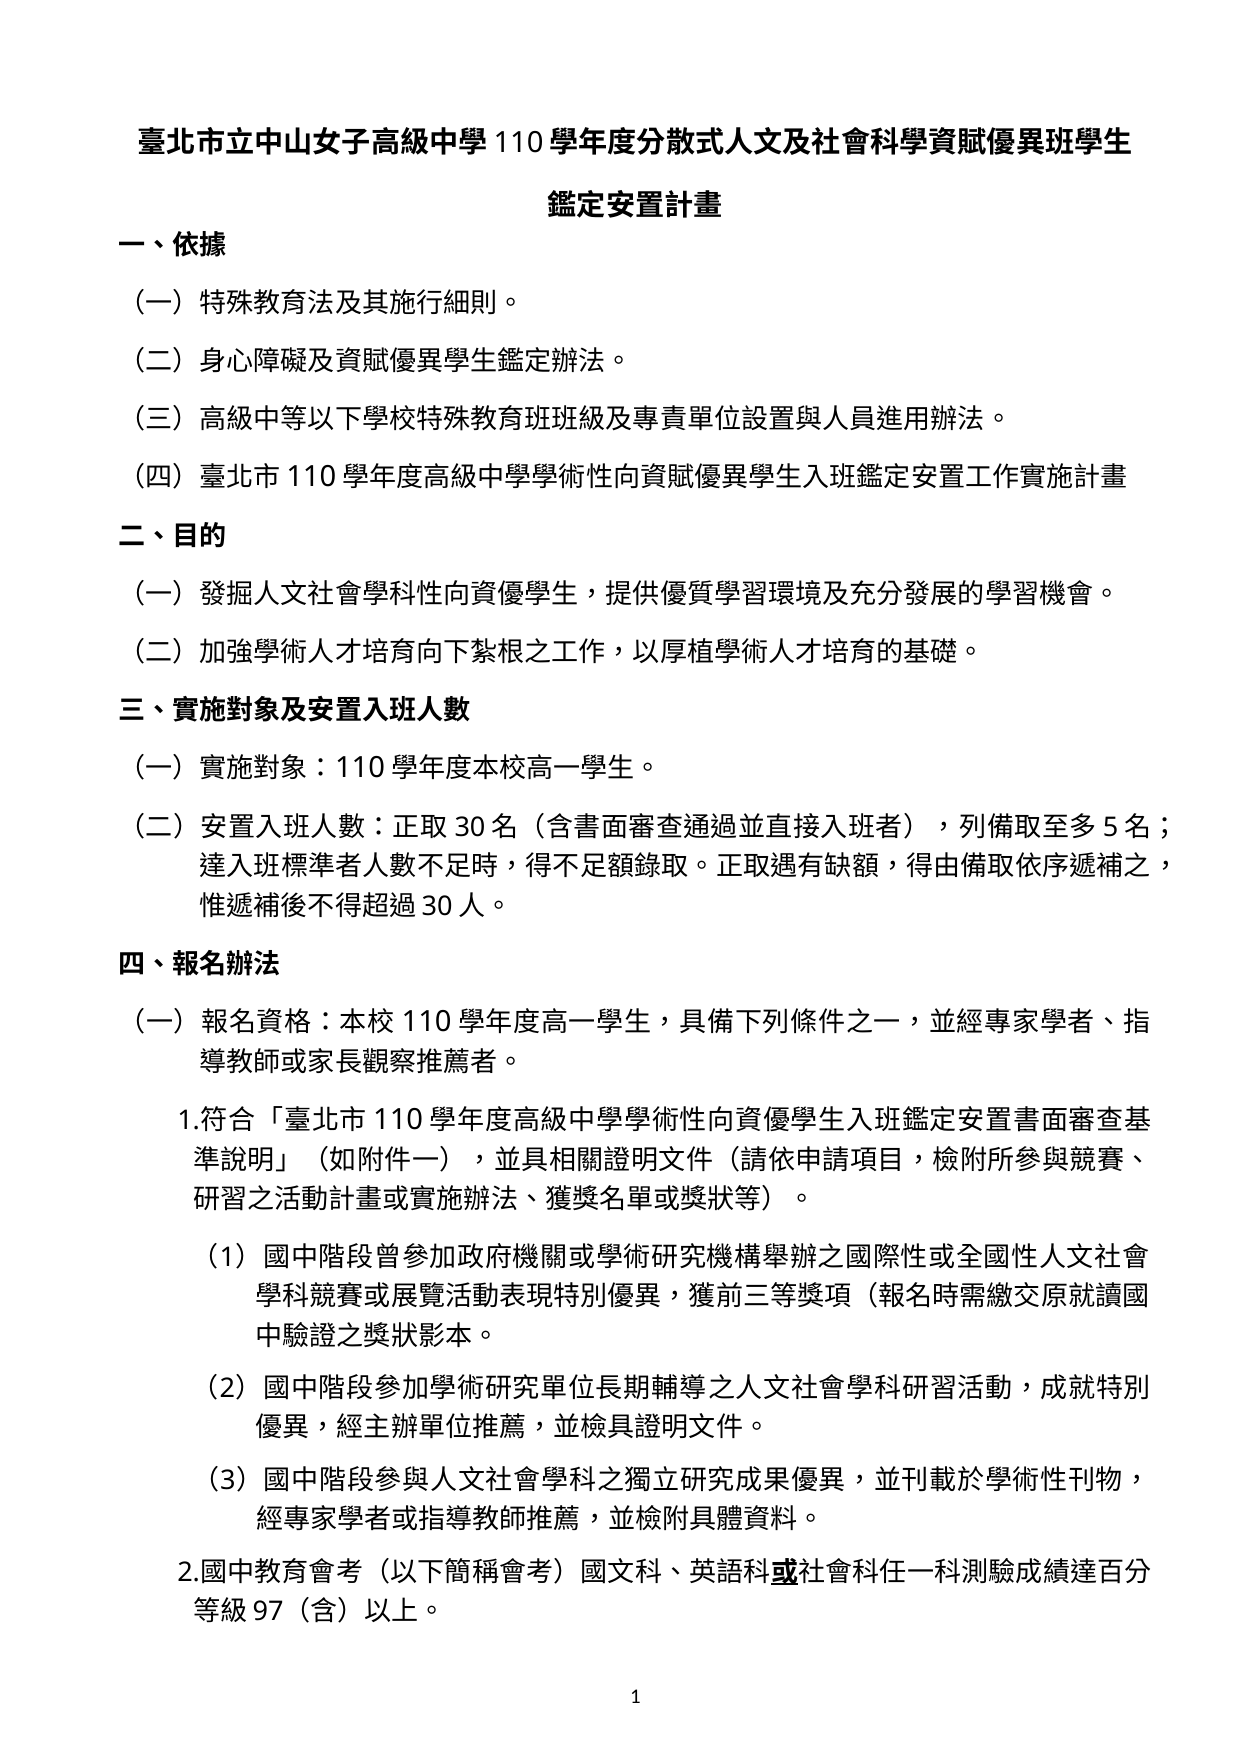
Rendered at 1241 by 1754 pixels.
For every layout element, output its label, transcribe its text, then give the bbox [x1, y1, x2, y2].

text （一）實施對象：110學年度本校高一學生。 [118, 746, 1152, 786]
text （2）國中階段參加學術研究單位長期輔導之人文社會學科研習活動，成就特別優異，經主辦單位推薦，並檢具證明文件。 [192, 1366, 1152, 1444]
text 1.符合「臺北市110學年度高級中學學術性向資優學生入班鑑定安置書面審查基準說明」（如附件一），並具相關證明文件（請依申請項目，檢附所參與競賽、研習之活動計畫或實施辦法、獲獎名單或獎狀等）。 [177, 1098, 1152, 1216]
text （四）臺北市110學年度高級中學學術性向資賦優異學生入班鑑定安置工作實施計畫 [118, 455, 1152, 495]
text （三）高級中等以下學校特殊教育班班級及專責單位設置與人員進用辦法。 [118, 397, 1152, 436]
text 臺北市立中山女子高級中學110學年度分散式人文及社會科學資賦優異班學生 [118, 98, 1152, 161]
text （一）特殊教育法及其施行細則。 [118, 281, 1152, 320]
text （一）報名資格：本校110學年度高一學生，具備下列條件之一，並經專家學者、指導教師或家長觀察推薦者。 [118, 999, 1152, 1079]
text （1）國中階段曾參加政府機關或學術研究機構舉辦之國際性或全國性人文社會學科競賽或展覽活動表現特別優異，獲前三等獎項（報名時需繳交原就讀國中驗證之獎狀影本。 [192, 1235, 1152, 1353]
text 2.國中教育會考（以下簡稱會考）國文科、英語科或社會科任一科測驗成績達百分等級97（含）以上。 [177, 1549, 1152, 1628]
text （一）發掘人文社會學科性向資優學生，提供優質學習環境及充分發展的學習機會。 [118, 572, 1152, 611]
text （二）身心障礙及資賦優異學生鑑定辦法。 [118, 339, 1152, 378]
text 鑑定安置計畫 [118, 161, 1152, 223]
text 三、實施對象及安置入班人數 [118, 688, 1152, 727]
text （3）國中階段參與人文社會學科之獨立研究成果優異，並刊載於學術性刊物，經專家學者或指導教師推薦，並檢附具體資料。 [192, 1458, 1152, 1536]
text 四、報名辦法 [118, 942, 1152, 981]
text （二）安置入班人數：正取30名（含書面審查通過並直接入班者），列備取至多5名；達入班標準者人數不足時，得不足額錄取。正取遇有缺額，得由備取依序遞補之，惟遞補後不得超過30人。 [118, 805, 1152, 923]
text 一、依據 [118, 223, 1152, 262]
text 二、目的 [118, 514, 1152, 553]
text （二）加強學術人才培育向下紮根之工作，以厚植學術人才培育的基礎。 [118, 630, 1152, 669]
